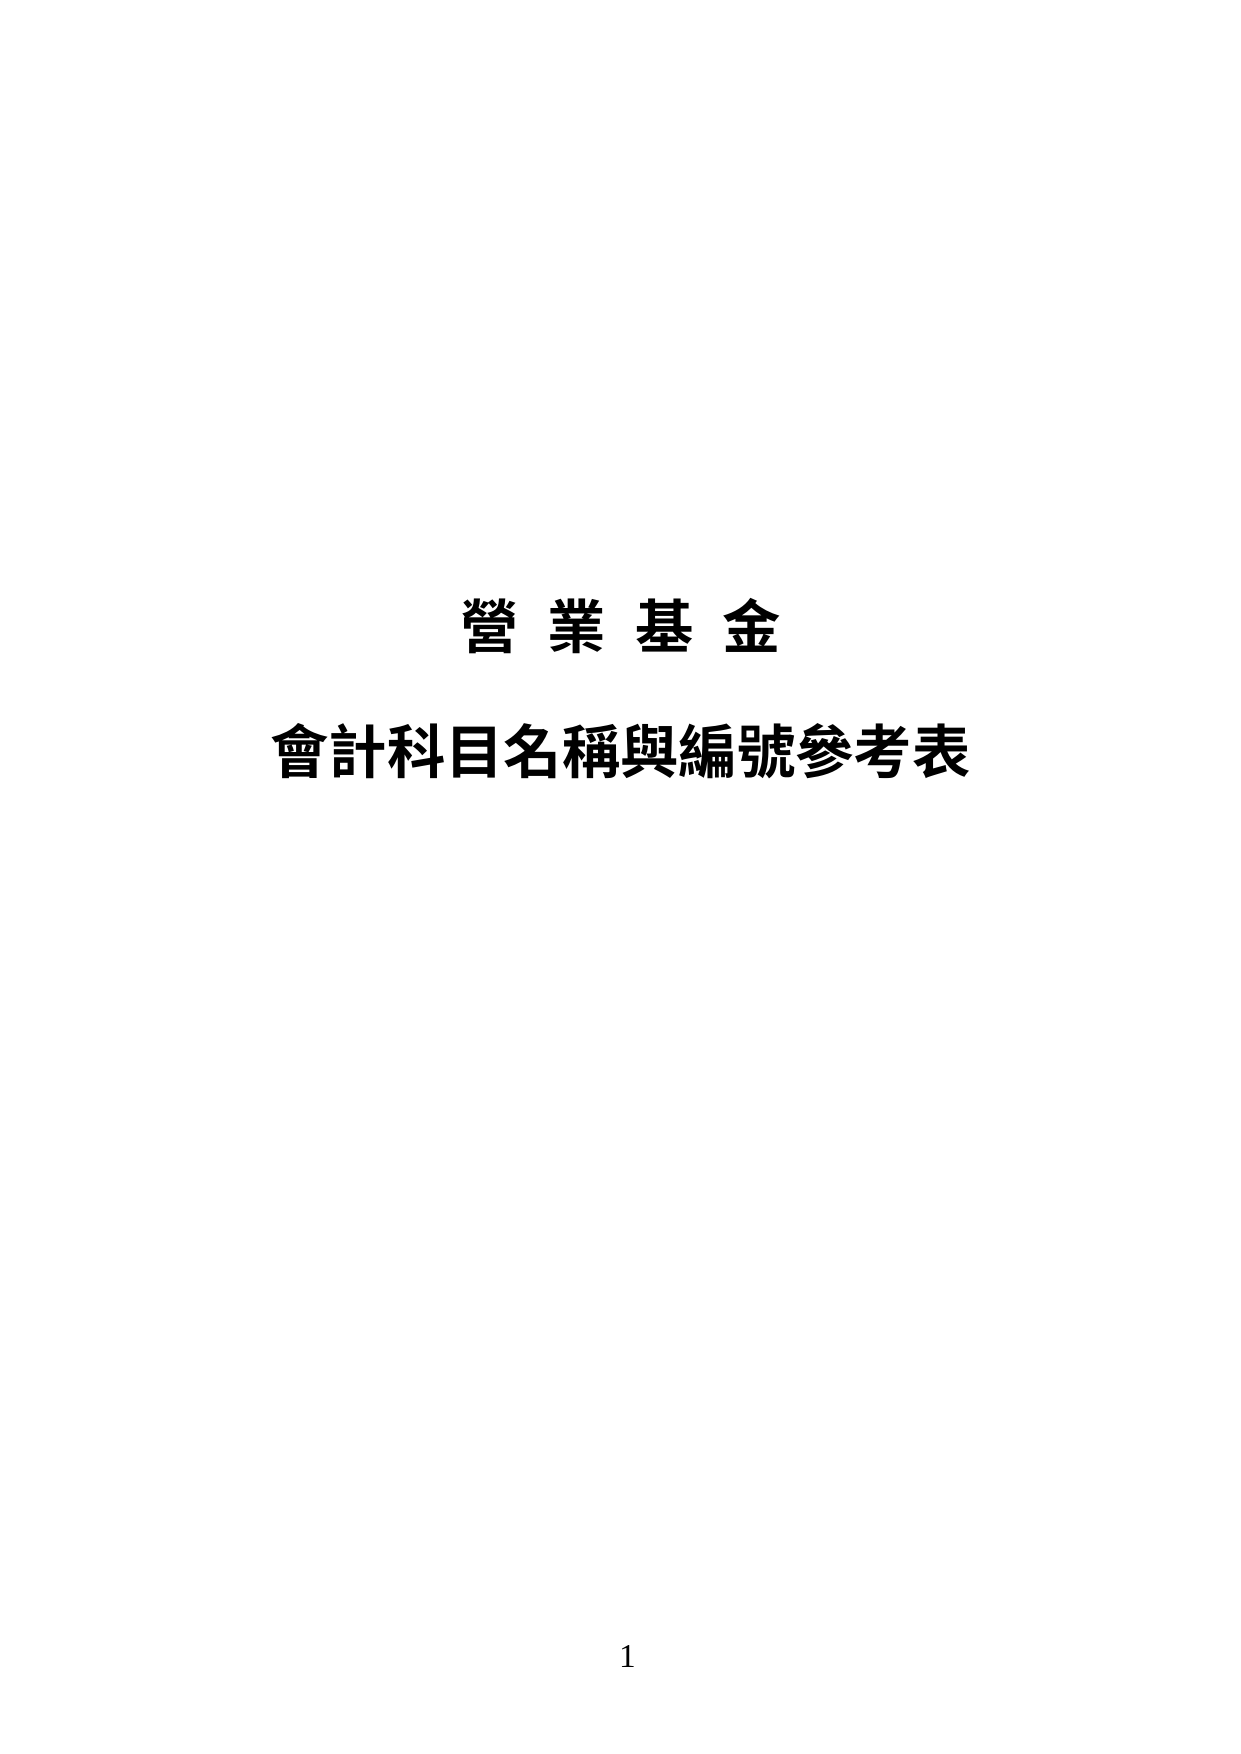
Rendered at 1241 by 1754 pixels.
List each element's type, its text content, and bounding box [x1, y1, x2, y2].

text 營 業 基 金 [118, 550, 1122, 675]
text 會計科目名稱與編號參考表 [118, 675, 1122, 800]
